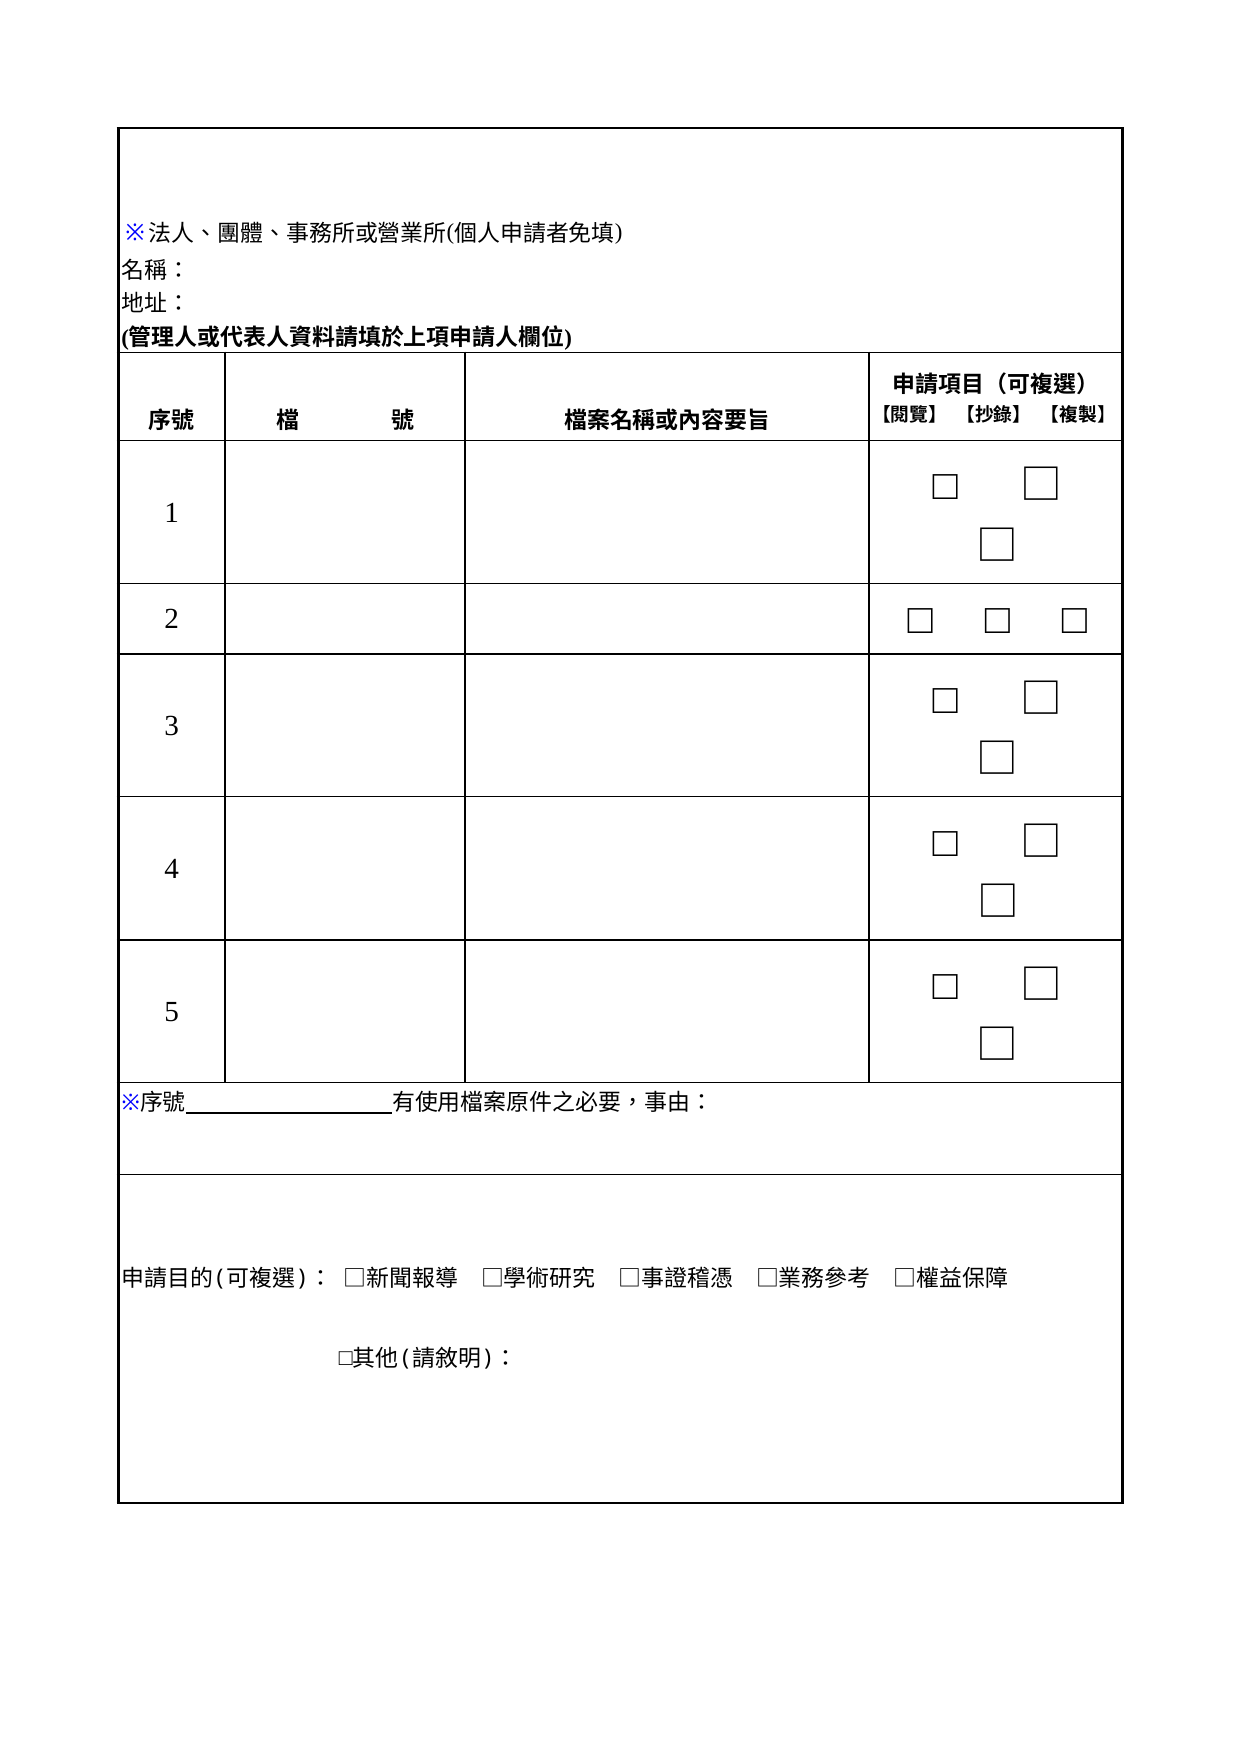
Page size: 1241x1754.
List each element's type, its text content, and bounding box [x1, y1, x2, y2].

table_cell 5 [120, 941, 224, 1082]
table_cell 3 [120, 655, 224, 796]
table_cell [466, 797, 868, 939]
table_cell [466, 584, 868, 653]
table_cell 申請項目（可複選） 【閱覽】 【抄錄】 【複製】 [870, 353, 1121, 439]
table_cell ※法人、團體、事務所或營業所(個人申請者免填) 名稱： 地址： (管理人或代表人資料請填於上項申請人欄位) [120, 129, 1121, 352]
table_cell [466, 441, 868, 582]
table_cell [226, 441, 464, 582]
table_cell [466, 941, 868, 1082]
table_cell □ □ □ [870, 441, 1121, 582]
table_cell □ □ □ [870, 797, 1121, 939]
table_cell 2 [120, 584, 224, 653]
table_cell 檔案名稱或內容要旨 [466, 353, 868, 439]
table_cell [226, 941, 464, 1082]
table_cell 序號 [120, 353, 224, 439]
table_cell □ □ □ [870, 655, 1121, 796]
table_cell [226, 584, 464, 653]
table_cell □ □ □ [870, 941, 1121, 1082]
table_cell [226, 797, 464, 939]
table_cell □ □ □ [870, 584, 1121, 653]
table_cell [226, 655, 464, 796]
table_cell [466, 655, 868, 796]
table_cell 1 [120, 441, 224, 582]
table_cell 申請目的(可複選)： □新聞報導 □學術研究 □事證稽憑 □業務參考 □權益保障 □其他(請敘明)： [120, 1175, 1121, 1502]
table_cell 4 [120, 797, 224, 939]
table_cell ※序號 有使用檔案原件之必要，事由： [120, 1083, 1121, 1174]
table_cell 檔 號 [226, 353, 464, 439]
